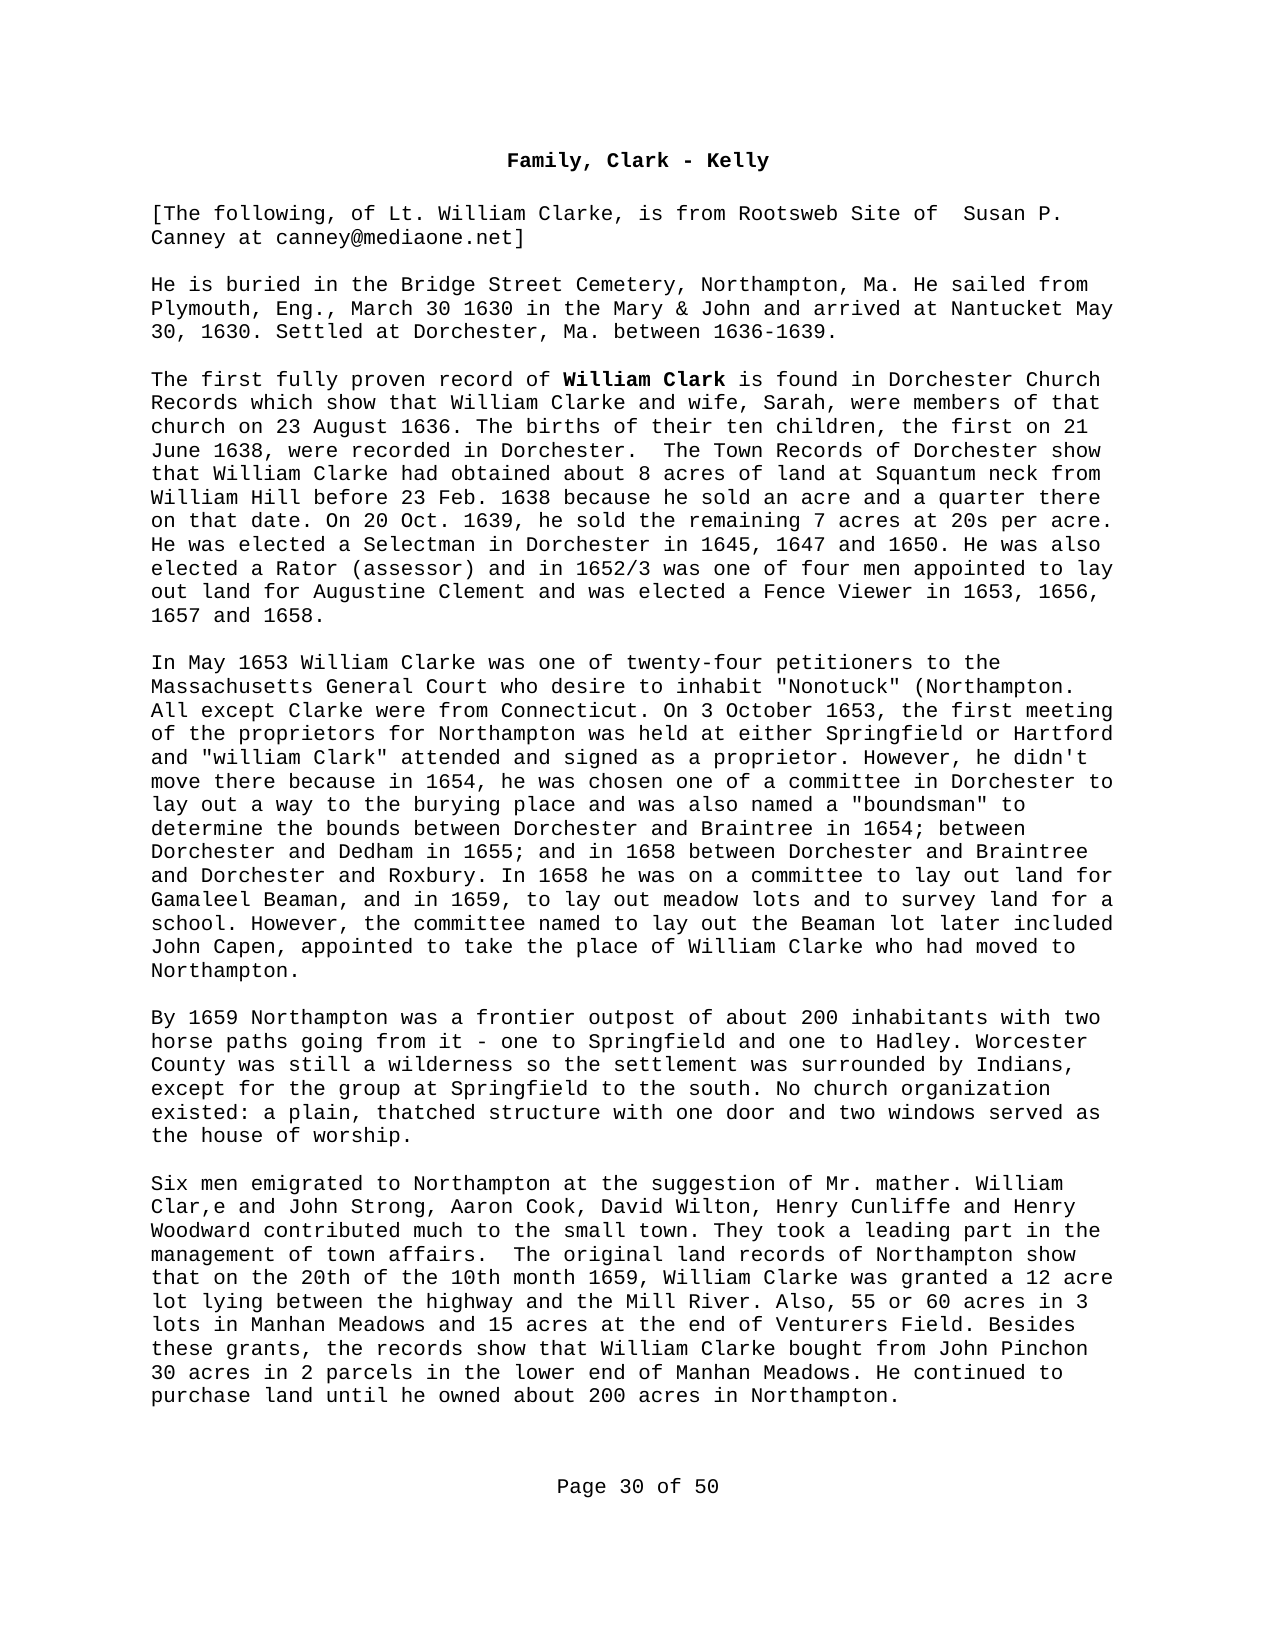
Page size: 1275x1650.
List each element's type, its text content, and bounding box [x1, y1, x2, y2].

text In May 1653 William Clarke was one of twenty-four petitioners to the Massachusetts General Court who desire to inhabit "Nonotuck" (Northampton. All except Clarke were from Connecticut. On 3 October 1653, the first meeting of the proprietors for Northampton was held at either Springfield or Hartford and "william Clark" attended and signed as a proprietor. However, he didn't move there because in 1654, he was chosen one of a committee in Dorchester to lay out a way to the burying place and was also named a "boundsman" to determine the bounds between Dorchester and Braintree in 1654; between Dorchester and Dedham in 1655; and in 1658 between Dorchester and Braintree and Dorchester and Roxbury. In 1658 he was on a committee to lay out land for Gamaleel Beaman, and in 1659, to lay out meadow lots and to survey land for a school. However, the committee named to lay out the Beaman lot later included John Capen, appointed to take the place of William Clarke who had moved to Northampton. [151, 652, 1125, 983]
text [The following, of Lt. William Clarke, is from Rootsweb Site of Susan P. Canney at canney@mediaone.net] [151, 203, 1125, 250]
text By 1659 Northampton was a frontier outpost of about 200 inhabitants with two horse paths going from it - one to Springfield and one to Hadley. Worcester County was still a wilderness so the settlement was surrounded by Indians, except for the group at Springfield to the south. No church organization existed: a plain, thatched structure with one door and two windows served as the house of worship. [151, 1007, 1125, 1149]
text Six men emigrated to Northampton at the suggestion of Mr. mather. William Clar,e and John Strong, Aaron Cook, David Wilton, Henry Cunliffe and Henry Woodward contributed much to the small town. They took a leading part in the management of town affairs. The original land records of Northampton show that on the 20th of the 10th month 1659, William Clarke was granted a 12 acre lot lying between the highway and the Mill River. Also, 55 or 60 acres in 3 lots in Manhan Meadows and 15 acres at the end of Venturers Field. Besides these grants, the records show that William Clarke bought from John Pinchon 30 acres in 2 parcels in the lower end of Manhan Meadows. He continued to purchase land until he owned about 200 acres in Northampton. [151, 1173, 1125, 1409]
text He is buried in the Bridge Street Cemetery, Northampton, Ma. He sailed from Plymouth, Eng., March 30 1630 in the Mary & John and arrived at Nantucket May 30, 1630. Settled at Dorchester, Ma. between 1636-1639. [151, 274, 1125, 345]
text The first fully proven record of William Clark is found in Dorchester Church Records which show that William Clarke and wife, Sarah, were members of that church on 23 August 1636. The births of their ten children, the first on 21 June 1638, were recorded in Dorchester. The Town Records of Dorchester show that William Clarke had obtained about 8 acres of land at Squantum neck from William Hill before 23 Feb. 1638 because he sold an acre and a quarter there on that date. On 20 Oct. 1639, he sold the remaining 7 acres at 20s per acre. He was elected a Selectman in Dorchester in 1645, 1647 and 1650. He was also elected a Rator (assessor) and in 1652/3 was one of four men appointed to lay out land for Augustine Clement and was elected a Fence Viewer in 1653, 1656, 1657 and 1658. [151, 369, 1125, 629]
